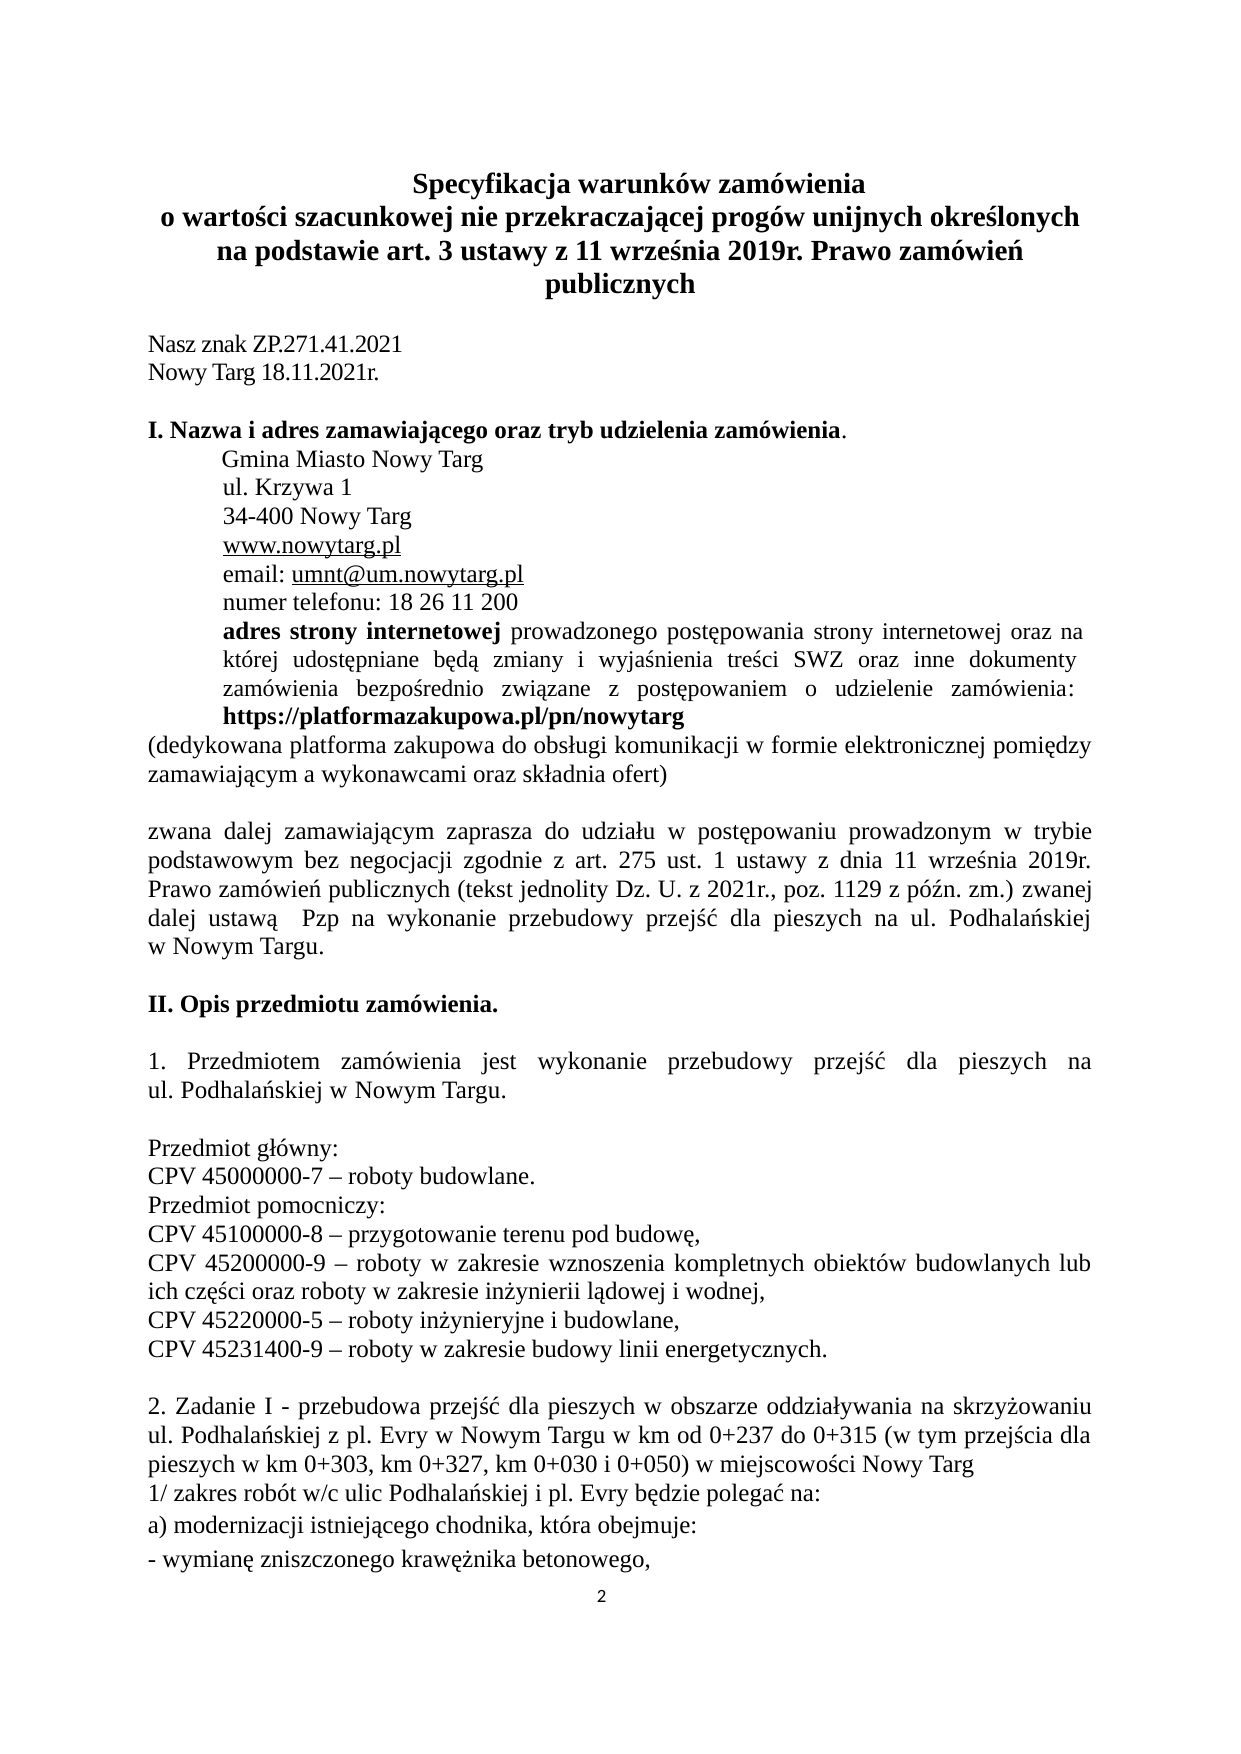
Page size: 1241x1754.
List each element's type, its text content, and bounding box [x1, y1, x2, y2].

text CPV 45231400-9 – roboty w zakresie budowy linii energetycznych. [148, 1334, 1093, 1363]
text CPV 45000000-7 – roboty budowlane. [148, 1161, 1093, 1190]
text Przedmiot główny: [148, 1133, 1093, 1161]
text CPV 45100000-8 – przygotowanie terenu pod budowę, [148, 1219, 1093, 1248]
text CPV 45220000-5 – roboty inżynieryjne i budowlane, [148, 1305, 1093, 1334]
text a) modernizacji istniejącego chodnika, która obejmuje: [148, 1511, 1093, 1539]
text 34-400 Nowy Targ [148, 501, 1093, 530]
text CPV 45200000-9 – roboty w zakresie wznoszenia kompletnych obiektów budowlanych lub ich części oraz roboty w zakresie inżynierii lądowej i wodnej, [148, 1248, 1093, 1305]
text email: umnt@um.nowytarg.pl [148, 559, 1093, 587]
text ul. Krzywa 1 [148, 472, 1093, 501]
text (dedykowana platforma zakupowa do obsługi komunikacji w formie elektronicznej pomiędzy zamawiającym a wykonawcami oraz składnia ofert) [148, 730, 1093, 788]
text Nowy Targ 18.11.2021r. [148, 357, 1093, 386]
text 1. Przedmiotem zamówienia jest wykonanie przebudowy przejść dla pieszych na ul. Podhalańskiej w Nowym Targu. [148, 1046, 1093, 1104]
text o wartości szacunkowej nie przekraczającej progów unijnych określonych na podstawie art. 3 ustawy z 11 września 2019r. Prawo zamówień publicznych [148, 199, 1093, 300]
text Nasz znak ZP.271.41.2021 [148, 329, 1093, 357]
text I. Nazwa i adres zamawiającego oraz tryb udzielenia zamówienia. [148, 415, 1093, 444]
text www.nowytarg.pl [148, 530, 1093, 559]
text Przedmiot pomocniczy: [148, 1190, 1093, 1219]
text adres strony internetowej prowadzonego postępowania strony internetowej oraz na której udostępniane będą zmiany i wyjaśnienia treści SWZ oraz inne dokumenty zamówienia bezpośrednio związane z postępowaniem o udzielenie zamówienia: https://platformazakupowa.pl/pn/nowytarg [148, 616, 1093, 730]
text II. Opis przedmiotu zamówienia. [148, 989, 1093, 1018]
text numer telefonu: 18 26 11 200 [148, 587, 1093, 616]
text 2. Zadanie I - przebudowa przejść dla pieszych w obszarze oddziaływania na skrzyżowaniu ul. Podhalańskiej z pl. Evry w Nowym Targu w km od 0+237 do 0+315 (w tym przejścia dla pieszych w km 0+303, km 0+327, km 0+030 i 0+050) w miejscowości Nowy Targ [148, 1391, 1093, 1478]
text Specyfikacja warunków zamówienia [185, 166, 1093, 199]
list - wymianę zniszczonego krawężnika betonowego, [148, 1544, 1093, 1572]
text 1/ zakres robót w/c ulic Podhalańskiej i pl. Evry będzie polegać na: [148, 1478, 1093, 1506]
text zwana dalej zamawiającym zaprasza do udziału w postępowaniu prowadzonym w trybie podstawowym bez negocjacji zgodnie z art. 275 ust. 1 ustawy z dnia 11 września 2019r. Prawo zamówień publicznych (tekst jednolity Dz. U. z 2021r., poz. 1129 z późn. zm.) zwanej dalej ustawą Pzp na wykonanie przebudowy przejść dla pieszych na ul. Podhalańskiej w Nowym Targu. [148, 816, 1093, 960]
text Gmina Miasto Nowy Targ [221, 444, 1093, 472]
